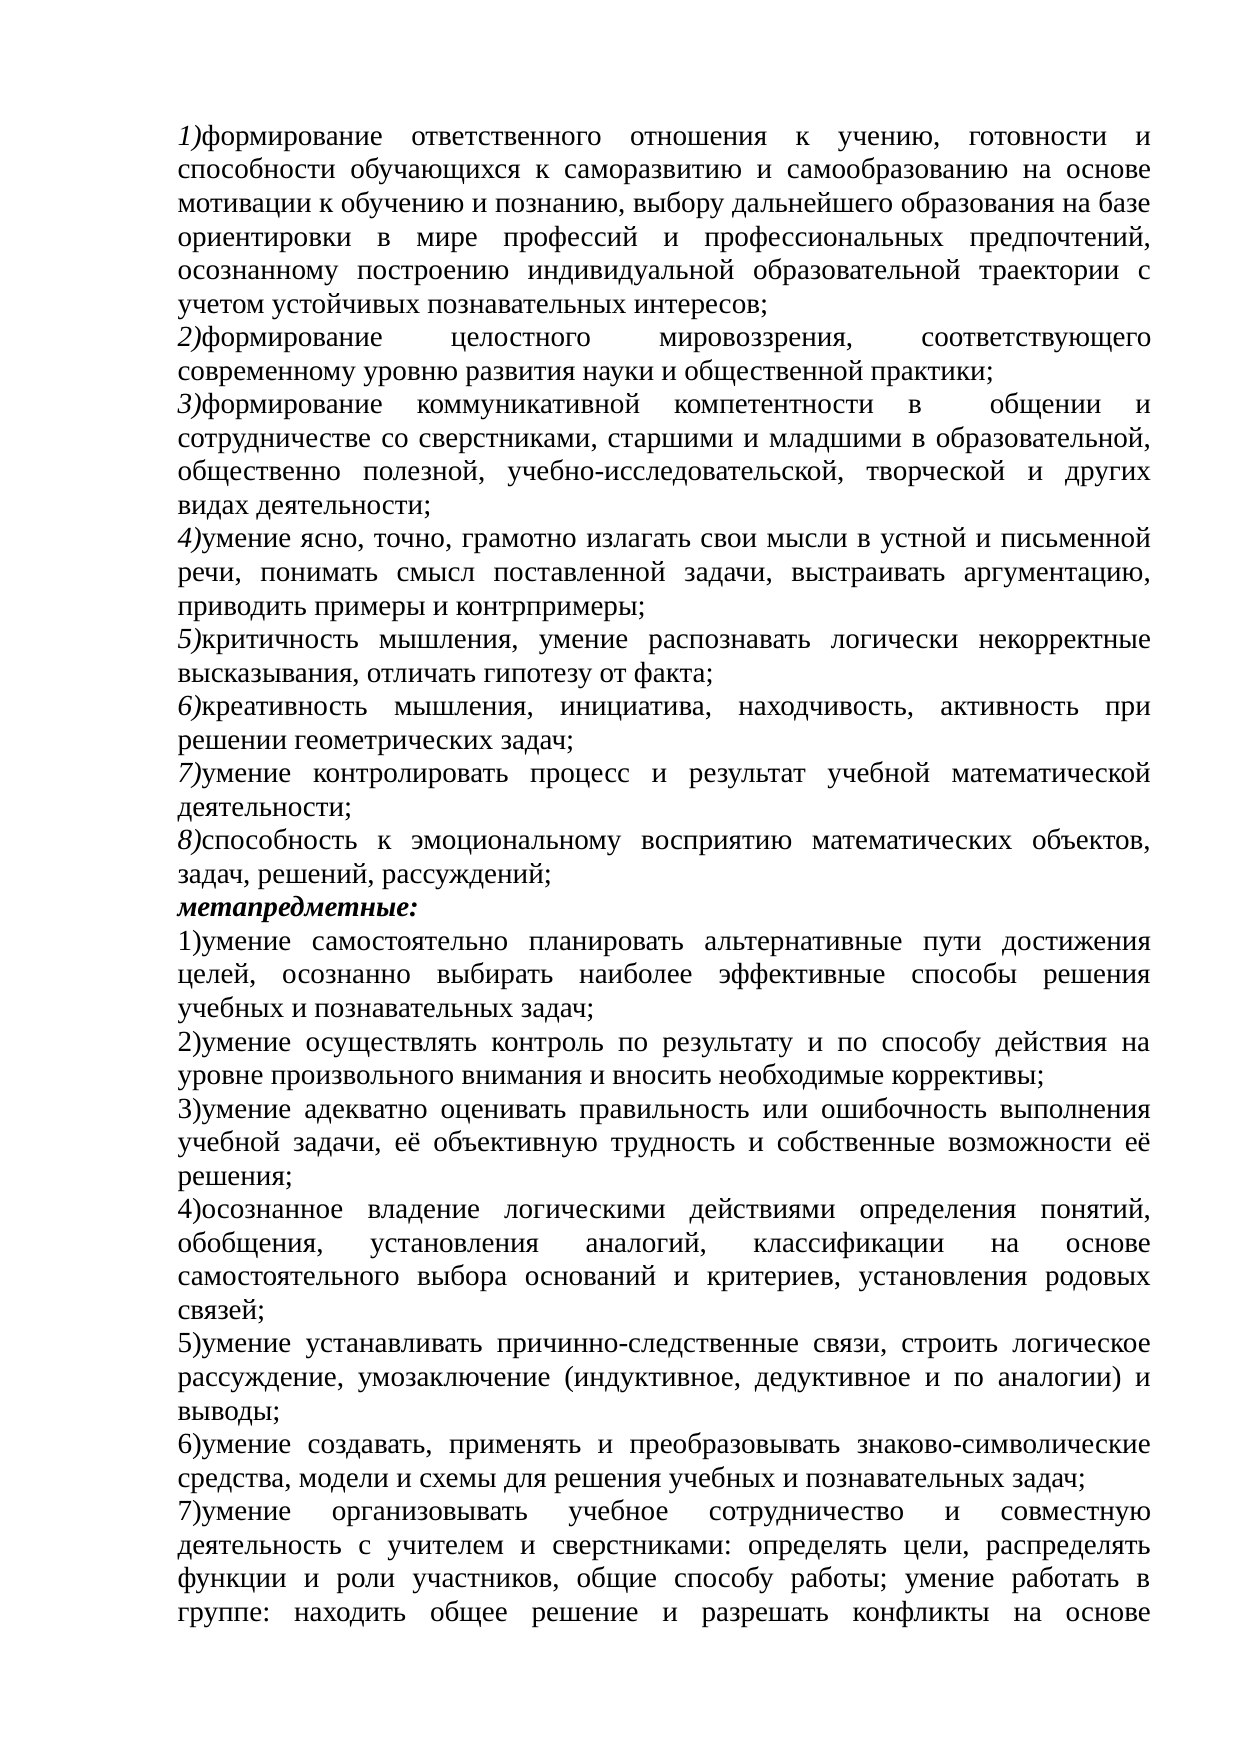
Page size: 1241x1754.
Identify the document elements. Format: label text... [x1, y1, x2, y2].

list формирование целостного мировоззрения, соответствующего современному уровню развития науки и общественной практики; [177, 319, 1152, 386]
list умение самостоятельно планировать альтернативные пути достижения целей, осознанно выбирать наиболее эффективные способы решения учебных и познавательных задач; [177, 923, 1152, 1024]
text метапредметные: [177, 889, 1152, 923]
list формирование ответственного отношения к учению, готовности и способности обучающихся к саморазвитию и самообразованию на основе мотивации к обучению и познанию, выбору дальнейшего образования на базе ориентировки в мире профессий и профессиональных предпочтений, осознанному построению индивидуальной образовательной траектории с учетом устойчивых познавательных интересов; [177, 118, 1152, 319]
list умение адекватно оценивать правильность или ошибочность выполнения учебной задачи, её объективную трудность и собственные возможности её решения; [177, 1091, 1152, 1191]
list умение создавать, применять и преобразовывать знаково-символические средства, модели и схемы для решения учебных и познавательных задач; [177, 1426, 1152, 1493]
list умение осуществлять контроль по результату и по способу действия на уровне произвольного внимания и вносить необходимые коррективы; [177, 1024, 1152, 1091]
list умение ясно, точно, грамотно излагать свои мысли в устной и письменной речи, понимать смысл поставленной задачи, выстраивать аргументацию, приводить примеры и контрпримеры; [177, 521, 1152, 621]
list формирование коммуникативной компетентности в общении и сотрудничестве со сверстниками, старшими и младшими в образовательной, общественно полезной, учебно-исследовательской, творческой и других видах деятельности; [177, 386, 1152, 521]
list креативность мышления, инициатива, находчивость, активность при решении геометрических задач; [177, 688, 1152, 755]
list умение контролировать процесс и результат учебной математической деятельности; [177, 755, 1152, 822]
list осознанное владение логическими действиями определения понятий, обобщения, установления аналогий, классификации на основе самостоятельного выбора оснований и критериев, установления родовых связей; [177, 1191, 1152, 1326]
list способность к эмоциональному восприятию математических объектов, задач, решений, рассуждений; [177, 822, 1152, 889]
list умение организовывать учебное сотрудничество и совместную деятельность с учителем и сверстниками: определять цели, распределять функции и роли участников, общие способу работы; умение работать в группе: находить общее решение и разрешать конфликты на основе [177, 1493, 1152, 1627]
list критичность мышления, умение распознавать логически некорректные высказывания, отличать гипотезу от факта; [177, 621, 1152, 688]
list умение устанавливать причинно-следственные связи, строить логическое рассуждение, умозаключение (индуктивное, дедуктивное и по аналогии) и выводы; [177, 1326, 1152, 1426]
